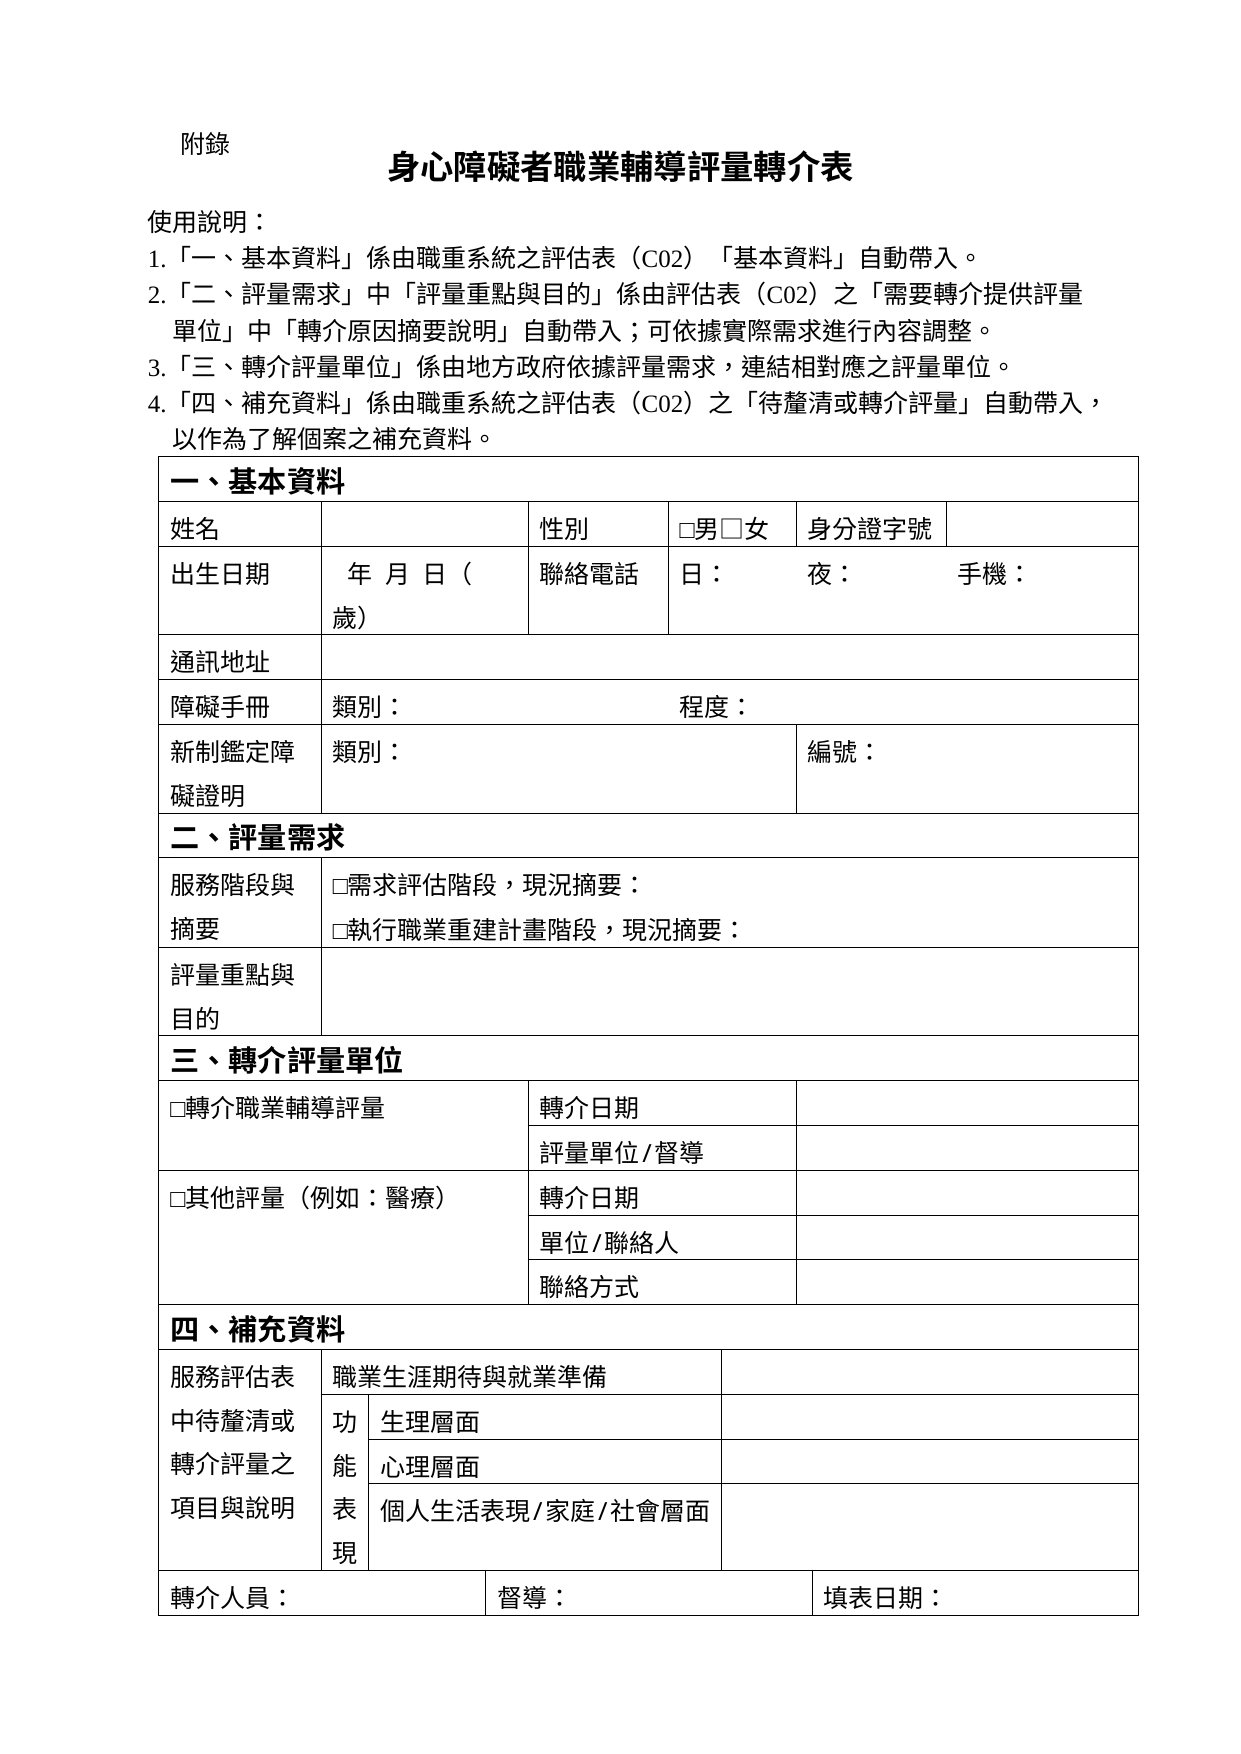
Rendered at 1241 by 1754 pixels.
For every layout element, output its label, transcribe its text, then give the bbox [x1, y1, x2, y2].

table_cell 服務評估表中待釐清或轉介評量之項目與說明 [159, 1350, 321, 1570]
table_cell [797, 1126, 1138, 1170]
table_cell [722, 1395, 1138, 1438]
table_cell 手機： [946, 547, 1138, 634]
table_cell 生理層面 [369, 1395, 721, 1438]
table_cell 評量重點與目的 [159, 948, 321, 1035]
table_cell 年 月 日（ 歲） [322, 547, 528, 634]
table_cell 身分證字號 [797, 502, 946, 546]
table_cell □其他評量（例如：醫療） [159, 1171, 528, 1304]
text 身心障礙者職業輔導評量轉介表 [166, 112, 270, 175]
table_cell [322, 635, 1138, 679]
table_cell 程度： [668, 680, 1138, 724]
table_cell □執行職業重建計畫階段，現況摘要： [322, 902, 1138, 947]
table_cell [797, 1081, 1138, 1125]
table_cell [797, 1171, 1138, 1214]
table_cell 日： [669, 547, 796, 634]
table_cell 功 能 表 現 [322, 1395, 368, 1570]
table_cell 服務階段與摘要 [159, 858, 321, 947]
table_cell [722, 1440, 1138, 1483]
table_cell [722, 1350, 1138, 1394]
table_header 一、基本資料 [159, 457, 1138, 501]
table_cell 聯絡電話 [529, 547, 668, 634]
table_cell 心理層面 [369, 1440, 721, 1483]
table_cell □男□女 [669, 502, 796, 546]
table_cell 夜： [796, 547, 946, 634]
table_cell 聯絡方式 [529, 1260, 796, 1304]
table_cell 轉介日期 [529, 1081, 796, 1125]
table_cell [722, 1484, 1138, 1570]
table_cell 轉介人員： [159, 1571, 485, 1614]
table_cell [797, 1260, 1138, 1304]
table_cell □需求評估階段，現況摘要： [322, 858, 1138, 902]
table_cell 類別： [322, 725, 796, 812]
text 4.「四、補充資料」係由職重系統之評估表（C02）之「待釐清或轉介評量」自動帶入，以作為了解個案之補充資料。 [148, 384, 1092, 456]
table_cell 三、轉介評量單位 [159, 1036, 1138, 1080]
table_cell 出生日期 [159, 547, 321, 634]
table_cell [322, 502, 528, 546]
table_cell [947, 502, 1138, 546]
text 2.「二、評量需求」中「評量重點與目的」係由評估表（C02）之「需要轉介提供評量單位」中「轉介原因摘要說明」自動帶入；可依據實際需求進行內容調整。 [148, 275, 1092, 347]
table_cell 編號： [797, 725, 1138, 812]
table_cell 個人生活表現/家庭/社會層面 [369, 1484, 721, 1570]
text 身心障礙者職業輔導評量轉介表 [148, 139, 1092, 189]
table_cell [322, 948, 1138, 1035]
table_cell 通訊地址 [159, 635, 321, 679]
text 附錄一 [180, 120, 255, 168]
table_cell 填表日期： [813, 1571, 1138, 1614]
text 1.「一、基本資料」係由職重系統之評估表（C02）「基本資料」自動帶入。 [148, 239, 1092, 275]
table_cell 障礙手冊 [159, 680, 321, 724]
table_cell 督導： [486, 1571, 812, 1614]
table_cell 評量單位/督導 [529, 1126, 796, 1170]
table_cell 單位/聯絡人 [529, 1216, 796, 1259]
table_cell 類別： [322, 680, 668, 724]
text 使用說明： [148, 189, 1092, 239]
table_cell 二、評量需求 [159, 814, 1138, 857]
text 3.「三、轉介評量單位」係由地方政府依據評量需求，連結相對應之評量單位。 [148, 347, 1092, 384]
table_cell 職業生涯期待與就業準備 [322, 1350, 721, 1394]
table_cell 四、補充資料 [159, 1305, 1138, 1349]
table_cell 轉介日期 [529, 1171, 796, 1214]
table_cell 姓名 [159, 502, 321, 546]
table_cell [797, 1216, 1138, 1259]
table_cell □轉介職業輔導評量 [159, 1081, 528, 1170]
table_cell 新制鑑定障礙證明 [159, 725, 321, 812]
table_cell 性別 [529, 502, 668, 546]
